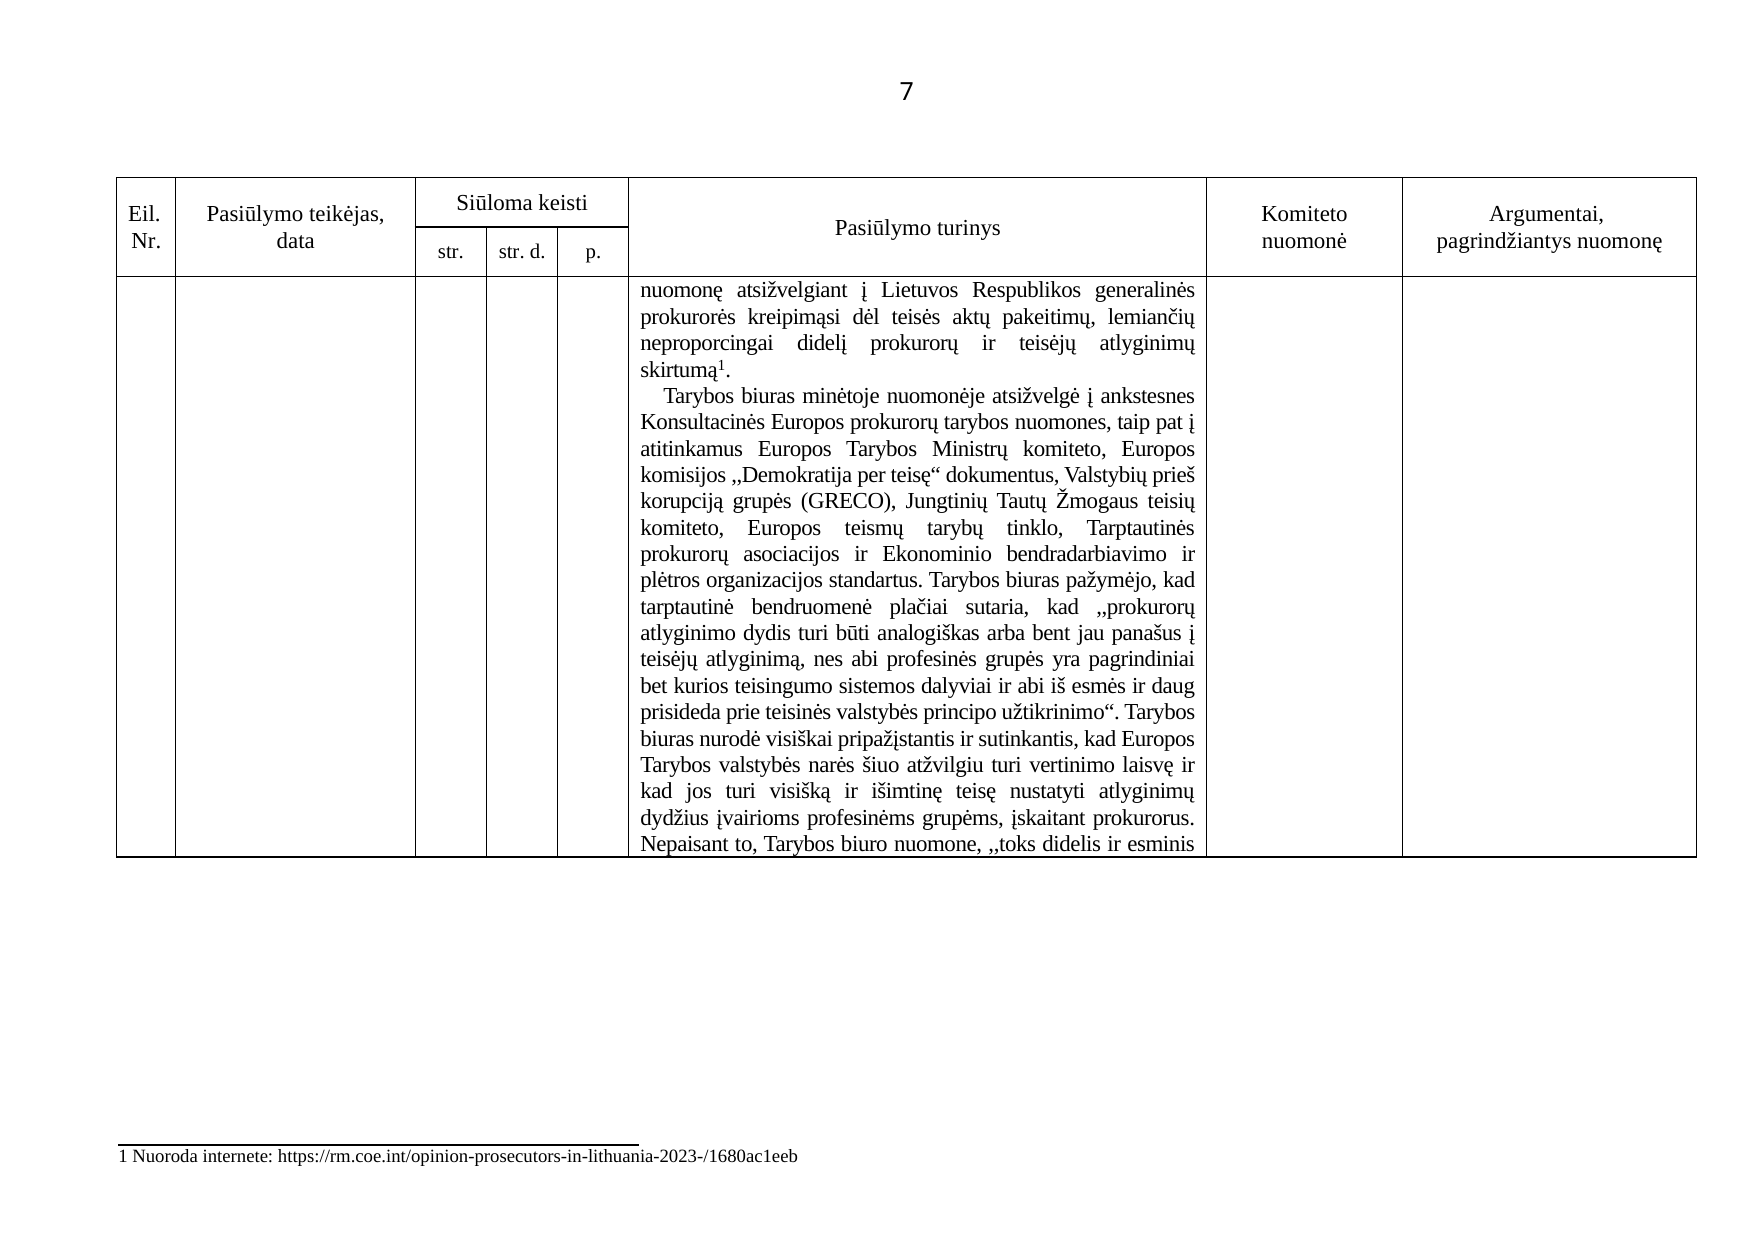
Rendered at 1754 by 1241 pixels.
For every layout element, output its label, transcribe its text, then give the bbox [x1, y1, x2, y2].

table_cell str. [416, 228, 486, 276]
table_cell str. d. [487, 228, 557, 276]
table_header Komiteto nuomonė [1207, 178, 1402, 276]
table_cell [416, 277, 486, 856]
table_header Argumentai, pagrindžiantys nuomonę [1403, 178, 1696, 276]
table_cell [487, 277, 557, 856]
table_header Siūloma keisti [416, 178, 628, 226]
table_cell [117, 277, 175, 856]
table_cell [558, 277, 628, 856]
table_cell nuomonę atsižvelgiant į Lietuvos Respublikos generalinės prokurorės kreipimąsi dėl teisės aktų pakeitimų, lemiančių neproporcingai didelį prokurorų ir teisėjų atlyginimų skirtumą. Tarybos biuras minėtoje nuomonėje atsižvelgė į ankstesnes Konsultacinės Europos prokurorų tarybos nuomones, taip pat į atitinkamus Europos Tarybos Ministrų komiteto, Europos komisijos ,,Demokratija per teisę“ dokumentus, Valstybių prieš korupciją grupės (GRECO), Jungtinių Tautų Žmogaus teisių komiteto, Europos teismų tarybų tinklo, Tarptautinės prokurorų asociacijos ir Ekonominio bendradarbiavimo ir plėtros organizacijos standartus. Tarybos biuras pažymėjo, kad tarptautinė bendruomenė plačiai sutaria, kad ,,prokurorų atlyginimo dydis turi būti analogiškas arba bent jau panašus į teisėjų atlyginimą, nes abi profesinės grupės yra pagrindiniai bet kurios teisingumo sistemos dalyviai ir abi iš esmės ir daug prisideda prie teisinės valstybės principo užtikrinimo“. Tarybos biuras nurodė visiškai pripažįstantis ir sutinkantis, kad Europos Tarybos valstybės narės šiuo atžvilgiu turi vertinimo laisvę ir kad jos turi visišką ir išimtinę teisę nustatyti atlyginimų dydžius įvairioms profesinėms grupėms, įskaitant prokurorus. Nepaisant to, Tarybos biuro nuomone, ,,toks didelis ir esminis [629, 277, 1206, 856]
table_header Pasiūlymo teikėjas, data [176, 178, 415, 276]
table_cell p. [558, 228, 628, 276]
table_cell [176, 277, 415, 856]
table_header Eil. Nr. [117, 178, 175, 276]
table_header Pasiūlymo turinys [629, 178, 1206, 276]
table_cell [1207, 277, 1402, 856]
table_cell [1403, 277, 1696, 856]
